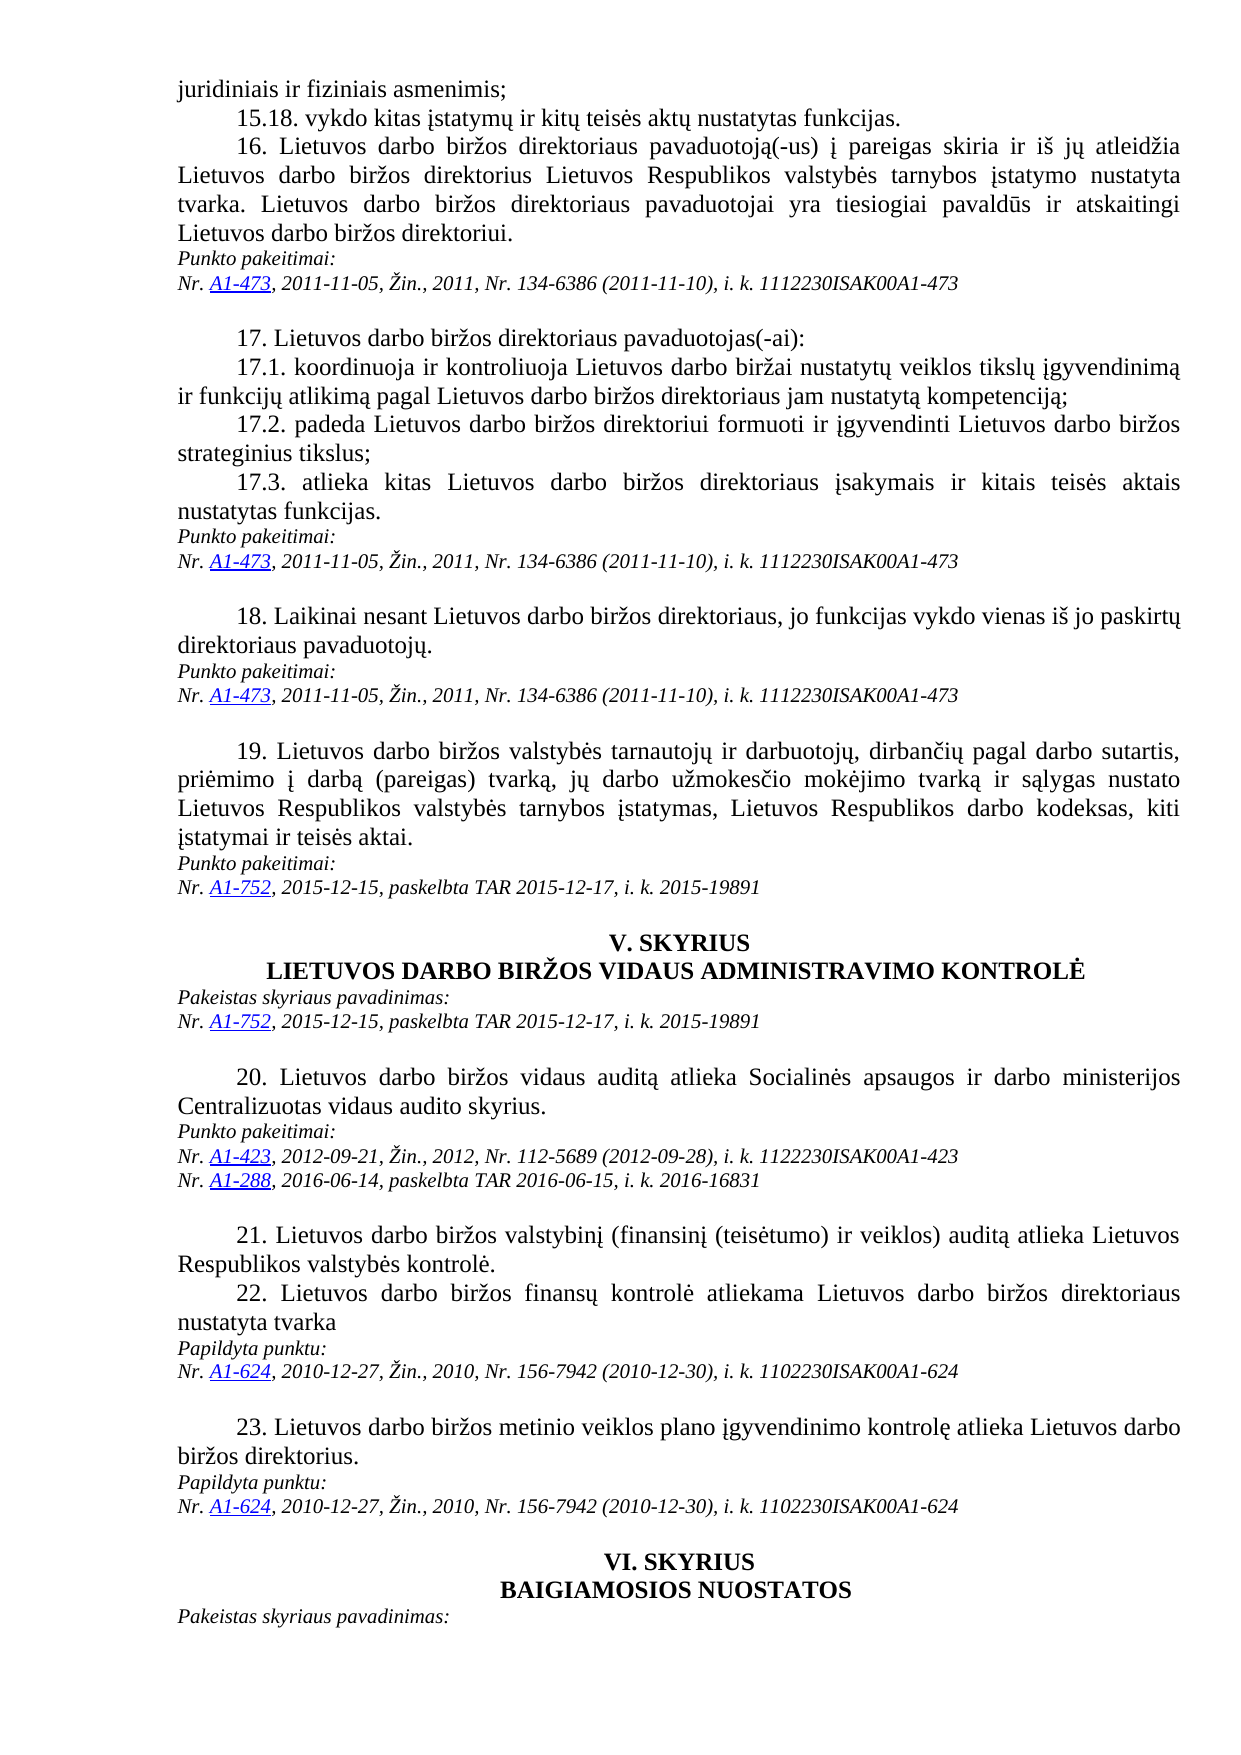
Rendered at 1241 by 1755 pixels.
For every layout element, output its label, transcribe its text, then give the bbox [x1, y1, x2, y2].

text 16. Lietuvos darbo biržos direktoriaus pavaduotoją(-us) į pareigas skiria ir iš jų atleidžia Lietuvos darbo biržos direktorius Lietuvos Respublikos valstybės tarnybos įstatymo nustatyta tvarka. Lietuvos darbo biržos direktoriaus pavaduotojai yra tiesiogiai pavaldūs ir atskaitingi Lietuvos darbo biržos direktoriui. [177, 131, 1181, 246]
text Papildyta punktu: [177, 1335, 1181, 1359]
text Papildyta punktu: [177, 1470, 1181, 1494]
text Nr. A1-752, 2015-12-15, paskelbta TAR 2015-12-17, i. k. 2015-19891 [177, 1009, 1181, 1033]
text 18. Laikinai nesant Lietuvos darbo biržos direktoriaus, jo funkcijas vykdo vienas iš jo paskirtų direktoriaus pavaduotojų. [177, 601, 1181, 659]
text Punkto pakeitimai: [177, 524, 1181, 548]
text Pakeistas skyriaus pavadinimas: [177, 1604, 1181, 1628]
text Nr. A1-752, 2015-12-15, paskelbta TAR 2015-12-17, i. k. 2015-19891 [177, 875, 1181, 899]
text Nr. A1-423, 2012-09-21, Žin., 2012, Nr. 112-5689 (2012-09-28), i. k. 1122230ISAK00A1-423 [177, 1143, 1181, 1168]
text 15.18. vykdo kitas įstatymų ir kitų teisės aktų nustatytas funkcijas. [177, 103, 1181, 131]
text Punkto pakeitimai: [177, 1119, 1181, 1143]
text 22. Lietuvos darbo biržos finansų kontrolė atliekama Lietuvos darbo biržos direktoriaus nustatyta tvarka [177, 1278, 1181, 1335]
text V. skyrius [177, 928, 1181, 956]
text 17.1. koordinuoja ir kontroliuoja Lietuvos darbo biržai nustatytų veiklos tikslų įgyvendinimą ir funkcijų atlikimą pagal Lietuvos darbo biržos direktoriaus jam nustatytą kompetenciją; [177, 352, 1181, 409]
text Nr. A1-473, 2011-11-05, Žin., 2011, Nr. 134-6386 (2011-11-10), i. k. 1112230ISAK00A1-473 [177, 683, 1181, 707]
text Punkto pakeitimai: [177, 659, 1181, 683]
text 17. Lietuvos darbo biržos direktoriaus pavaduotojas(-ai): [177, 323, 1181, 352]
text Punkto pakeitimai: [177, 246, 1181, 270]
text 21. Lietuvos darbo biržos valstybinį (finansinį (teisėtumo) ir veiklos) auditą atlieka Lietuvos Respublikos valstybės kontrolė. [177, 1220, 1181, 1278]
text Nr. A1-624, 2010-12-27, Žin., 2010, Nr. 156-7942 (2010-12-30), i. k. 1102230ISAK00A1-624 [177, 1494, 1181, 1518]
text Nr. A1-624, 2010-12-27, Žin., 2010, Nr. 156-7942 (2010-12-30), i. k. 1102230ISAK00A1-624 [177, 1359, 1181, 1383]
text Nr. A1-473, 2011-11-05, Žin., 2011, Nr. 134-6386 (2011-11-10), i. k. 1112230ISAK00A1-473 [177, 548, 1181, 573]
text Punkto pakeitimai: [177, 851, 1181, 875]
text 19. Lietuvos darbo biržos valstybės tarnautojų ir darbuotojų, dirbančių pagal darbo sutartis, priėmimo į darbą (pareigas) tvarką, jų darbo užmokesčio mokėjimo tvarką ir sąlygas nustato Lietuvos Respublikos valstybės tarnybos įstatymas, Lietuvos Respublikos darbo kodeksas, kiti įstatymai ir teisės aktai. [177, 736, 1181, 851]
text 17.3. atlieka kitas Lietuvos darbo biržos direktoriaus įsakymais ir kitais teisės aktais nustatytas funkcijas. [177, 467, 1181, 524]
text 17.2. padeda Lietuvos darbo biržos direktoriui formuoti ir įgyvendinti Lietuvos darbo biržos strateginius tikslus; [177, 409, 1181, 467]
text juridiniais ir fiziniais asmenimis; [177, 74, 1181, 103]
text BAIGIAMOSIOS NUOSTATOS [177, 1575, 1181, 1604]
text Nr. A1-288, 2016-06-14, paskelbta TAR 2016-06-15, i. k. 2016-16831 [177, 1168, 1181, 1192]
text VI. skyrius [177, 1547, 1181, 1575]
text 20. Lietuvos darbo biržos vidaus auditą atlieka Socialinės apsaugos ir darbo ministerijos Centralizuotas vidaus audito skyrius. [177, 1062, 1181, 1119]
text Pakeistas skyriaus pavadinimas: [177, 985, 1181, 1009]
text 23. Lietuvos darbo biržos metinio veiklos plano įgyvendinimo kontrolę atlieka Lietuvos darbo biržos direktorius. [177, 1412, 1181, 1470]
text Nr. A1-473, 2011-11-05, Žin., 2011, Nr. 134-6386 (2011-11-10), i. k. 1112230ISAK00A1-473 [177, 270, 1181, 294]
text LIETUVOS DARBO BIRŽOS VIDAUS ADMINISTRAVIMO KONTROLĖ [177, 956, 1181, 985]
